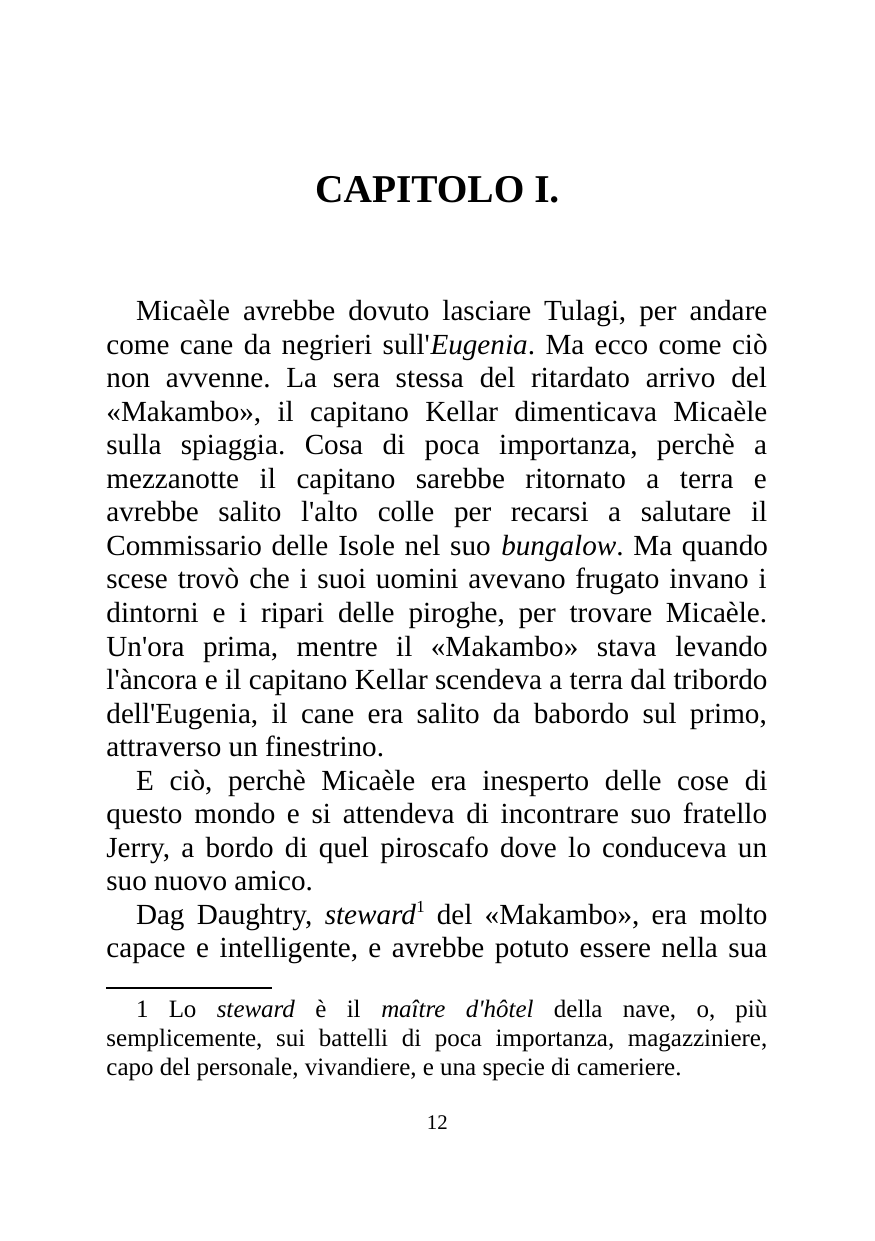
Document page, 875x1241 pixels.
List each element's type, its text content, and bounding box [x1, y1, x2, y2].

text Micaèle avrebbe dovuto lasciare Tulagi, per andare come cane da negrieri sull'Eugenia. Ma ecco come ciò non avvenne. La sera stessa del ritardato arrivo del «Makambo», il capitano Kellar dimenticava Micaèle sulla spiaggia. Cosa di poca importanza, perchè a mezzanotte il capitano sarebbe ritornato a terra e avrebbe salito l'alto colle per recarsi a salutare il Commissario delle Isole nel suo bungalow. Ma quando scese trovò che i suoi uomini avevano frugato invano i dintorni e i ripari delle piroghe, per trovare Micaèle. Un'ora prima, mentre il «Makambo» stava levando l'àncora e il capitano Kellar scendeva a terra dal tribordo dell'Eugenia, il cane era salito da babordo sul primo, attraverso un finestrino. [106, 293, 768, 763]
text Lo steward è il maître d'hôtel della nave, o, più semplicemente, sui battelli di poca importanza, magazziniere, capo del personale, vivandiere, e una specie di cameriere. [106, 994, 768, 1080]
text Dag Daughtry, steward del «Makambo», era molto capace e intelligente, e avrebbe potuto essere nella sua [106, 897, 768, 964]
text E ciò, perchè Micaèle era inesperto delle cose di questo mondo e si attendeva di incontrare suo fratello Jerry, a bordo di quel piroscafo dove lo conduceva un suo nuovo amico. [106, 763, 768, 897]
subtitle CAPITOLO I. [106, 165, 768, 211]
